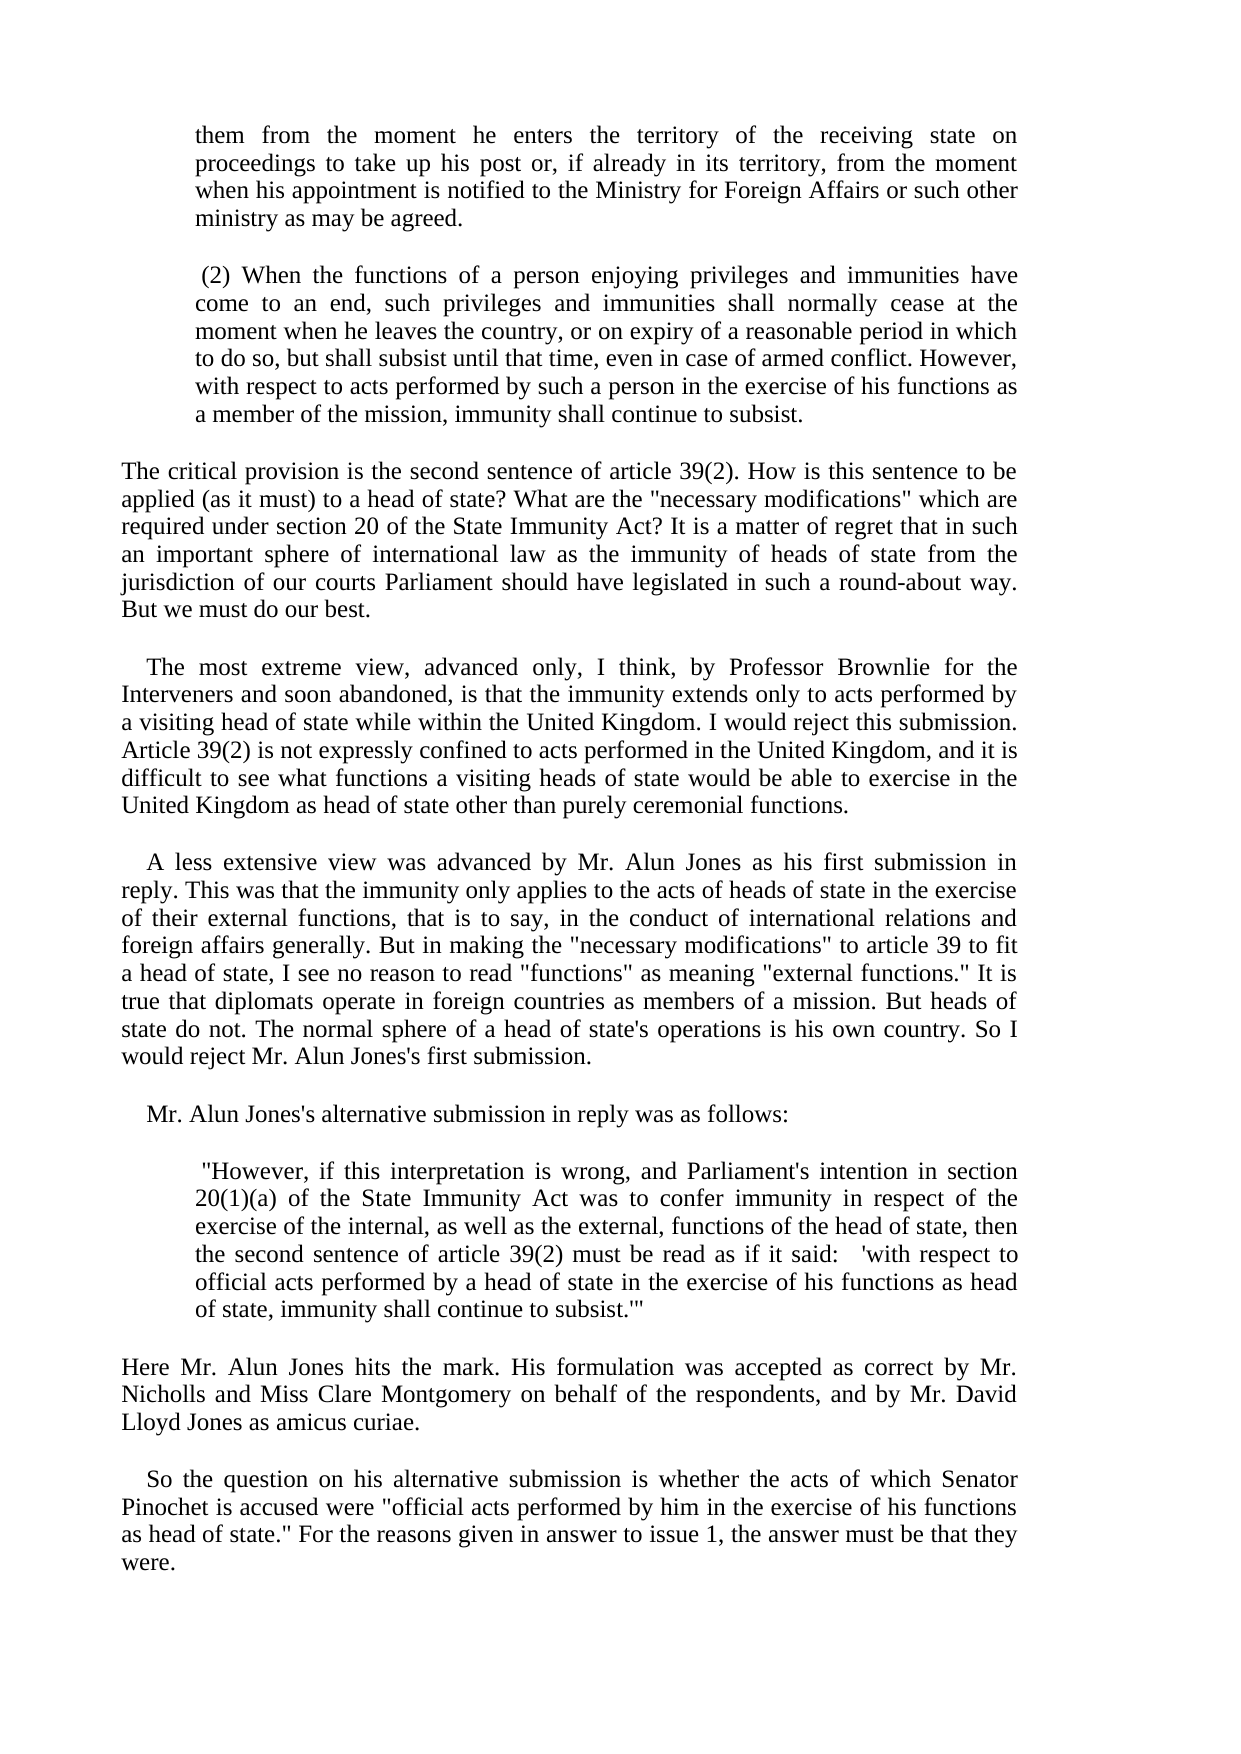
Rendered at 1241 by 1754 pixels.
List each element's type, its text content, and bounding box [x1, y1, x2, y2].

table_header them from the moment he enters the territory of the receiving state on proceedings to take up his post or, if already in its territory, from the moment when his appointment is notified to the Ministry for Foreign Affairs or such other ministry as may be agreed. (2) When the functions of a person enjoying privileges and immunities have come to an end, such privileges and immunities shall normally cease at the moment when he leaves the country, or on expiry of a reasonable period in which to do so, but shall subsist until that time, even in case of armed conflict. However, with respect to acts performed by such a person in the exercise of his functions as a member of the mission, immunity shall continue to subsist. The critical provision is the second sentence of article 39(2). How is this sentence to be applied (as it must) to a head of state? What are the "necessary modifications" which are required under section 20 of the State Immunity Act? It is a matter of regret that in such an important sphere of international law as the immunity of heads of state from the jurisdiction of our courts Parliament should have legislated in such a round-about way. But we must do our best. The most extreme view, advanced only, I think, by Professor Brownlie for the Interveners and soon abandoned, is that the immunity extends only to acts performed by a visiting head of state while within the United Kingdom. I would reject this submission. Article 39(2) is not expressly confined to acts performed in the United Kingdom, and it is difficult to see what functions a visiting heads of state would be able to exercise in the United Kingdom as head of state other than purely ceremonial functions. A less extensive view was advanced by Mr. Alun Jones as his first submission in reply. This was that the immunity only applies to the acts of heads of state in the exercise of their external functions, that is to say, in the conduct of international relations and foreign affairs generally. But in making the "necessary modifications" to article 39 to fit a head of state, I see no reason to read "functions" as meaning "external functions." It is true that diplomats operate in foreign countries as members of a mission. But heads of state do not. The normal sphere of a head of state's operations is his own country. So I would reject Mr. Alun Jones's first submission. Mr. Alun Jones's alternative submission in reply was as follows: "However, if this interpretation is wrong, and Parliament's intention in section 20(1)(a) of the State Immunity Act was to confer immunity in respect of the exercise of the internal, as well as the external, functions of the head of state, then the second sentence of article 39(2) must be read as if it said: 'with respect to official acts performed by a head of state in the exercise of his functions as head of state, immunity shall continue to subsist.'" Here Mr. Alun Jones hits the mark. His formulation was accepted as correct by Mr. Nicholls and Miss Clare Montgomery on behalf of the respondents, and by Mr. David Lloyd Jones as amicus curiae. So the question on his alternative submission is whether the acts of which Senator Pinochet is accused were "official acts performed by him in the exercise of his functions as head of state." For the reasons given in answer to issue 1, the answer must be that they were. [118, 118, 1022, 1608]
